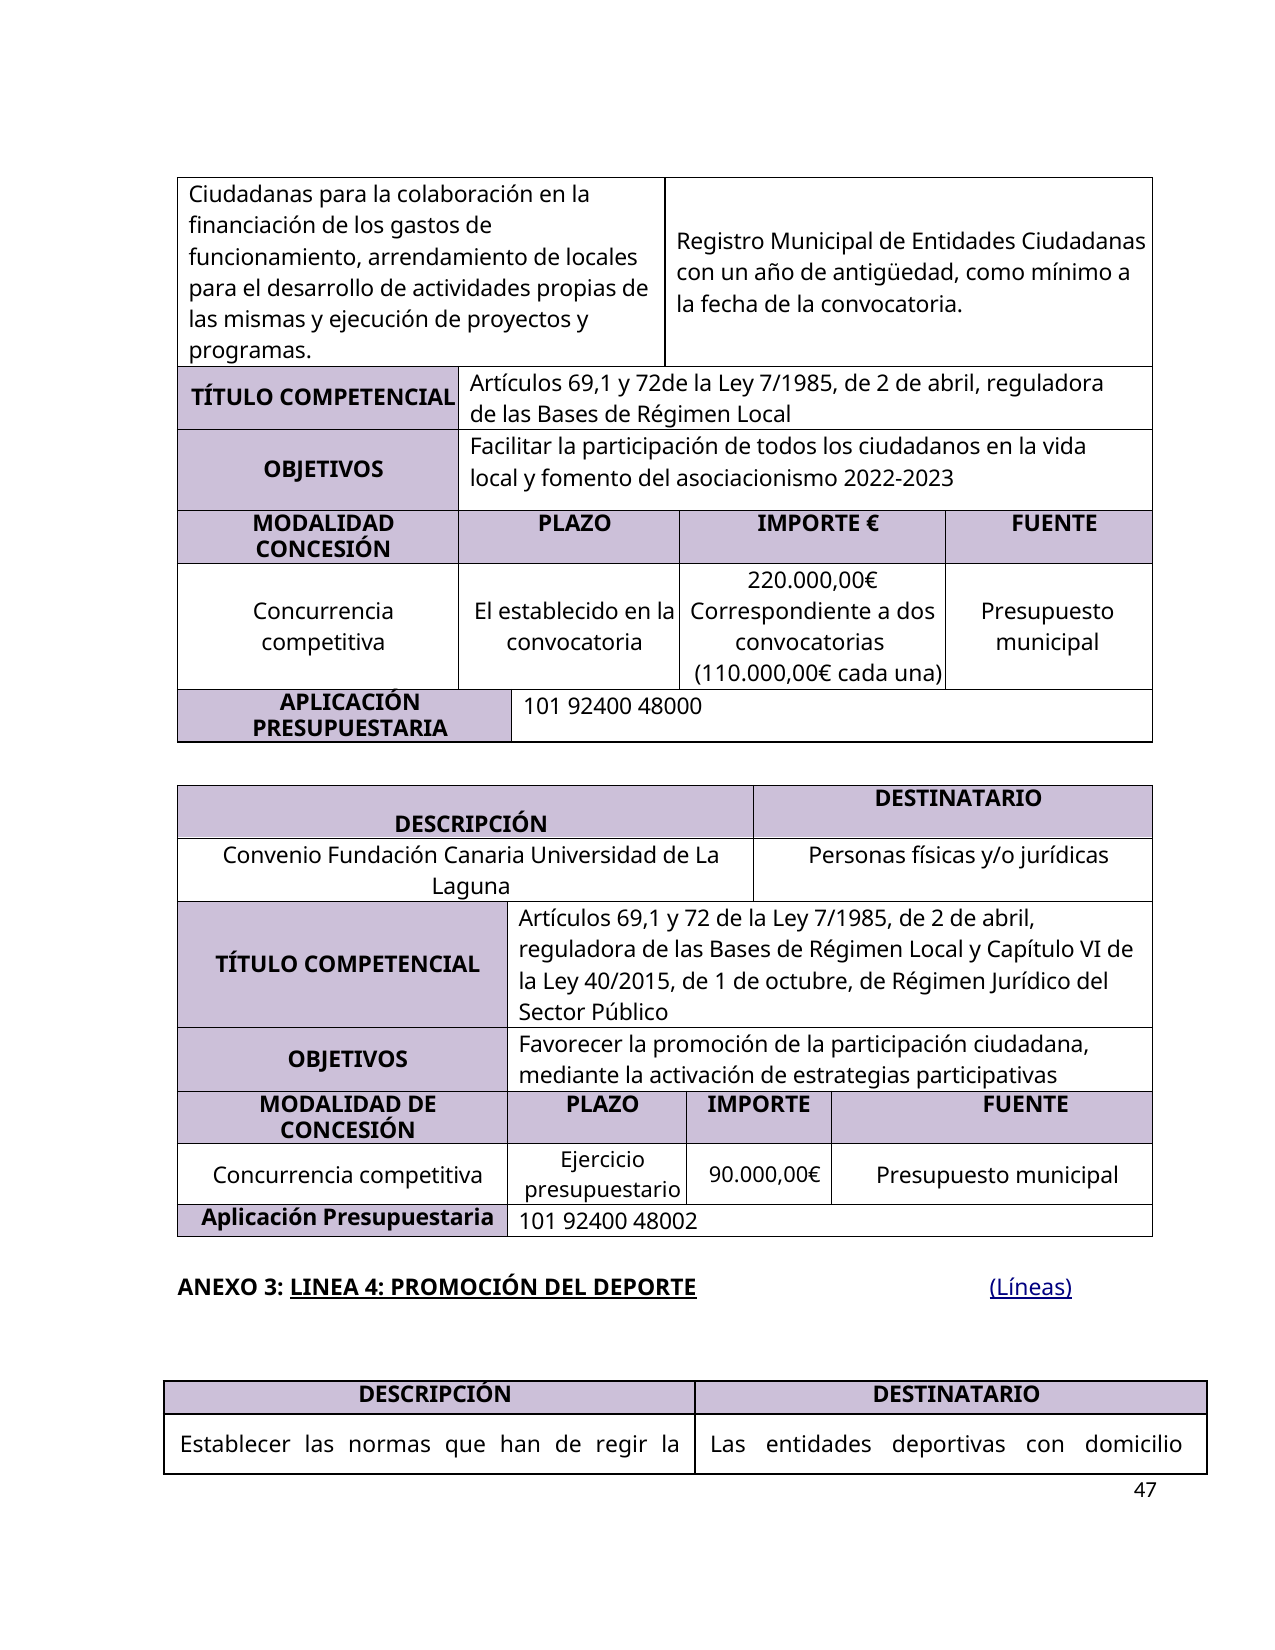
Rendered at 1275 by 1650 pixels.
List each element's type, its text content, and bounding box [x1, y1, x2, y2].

table_cell OBJETIVOS [178, 1028, 507, 1091]
table_cell Presupuesto municipal [946, 564, 1152, 689]
table_cell Favorecer la promoción de la participación ciudadana, mediante la activación de estrategias participativas [508, 1028, 1152, 1091]
table_cell TÍTULO COMPETENCIAL [178, 902, 507, 1027]
table_cell PLAZO [508, 1092, 686, 1143]
table_cell FUENTE [832, 1092, 1152, 1143]
table_header DESTINATARIO [754, 786, 1152, 837]
text ANEXO 3: LINEA 4: PROMOCIÓN DEL DEPORTE (Líneas) [177, 1271, 1157, 1302]
table_cell 220.000,00€ Correspondiente a dos convocatorias (110.000,00€ cada una) [680, 564, 945, 689]
table_cell Registro Municipal de Entidades Ciudadanas con un año de antigüedad, como mínimo a la fecha de la convocatoria. [666, 178, 1152, 366]
table_cell MODALIDAD DE CONCESIÓN [178, 1092, 507, 1143]
table_cell 101 92400 48000 [512, 690, 1152, 741]
table_cell Ejercicio presupuestario [508, 1144, 686, 1204]
table_cell APLICACIÓN PRESUPUESTARIA [178, 690, 511, 741]
table_cell OBJETIVOS [178, 430, 458, 510]
table_cell Ciudadanas para la colaboración en la financiación de los gastos de funcionamiento, arrendamiento de locales para el desarrollo de actividades propias de las mismas y ejecución de proyectos y programas. [178, 178, 664, 366]
table_header DESCRIPCIÓN [165, 1382, 694, 1413]
table_cell Las entidades deportivas con domicilio [696, 1415, 1206, 1473]
table_cell IMPORTE [687, 1092, 831, 1143]
table_cell Artículos 69,1 y 72 de la Ley 7/1985, de 2 de abril, reguladora de las Bases de Régimen Local y Capítulo VI de la Ley 40/2015, de 1 de octubre, de Régimen Jurídico del Sector Público [508, 902, 1152, 1027]
table_cell MODALIDAD CONCESIÓN [178, 511, 458, 563]
table_cell Convenio Fundación Canaria Universidad de La Laguna [178, 839, 753, 901]
table_header DESTINATARIO [696, 1382, 1206, 1413]
table_cell Facilitar la participación de todos los ciudadanos en la vida local y fomento del asociacionismo 2022-2023 [459, 430, 1152, 510]
table_cell IMPORTE € [680, 511, 945, 563]
table_cell TÍTULO COMPETENCIAL [178, 367, 458, 429]
table_cell Concurrencia competitiva [178, 564, 458, 689]
table_cell Concurrencia competitiva [178, 1144, 507, 1204]
table_cell PLAZO [459, 511, 679, 563]
table_cell Establecer las normas que han de regir la [165, 1415, 694, 1473]
table_cell 90.000,00€ [687, 1144, 831, 1204]
table_cell El establecido en la convocatoria [459, 564, 679, 689]
table_cell Presupuesto municipal [832, 1144, 1152, 1204]
table_cell Artículos 69,1 y 72de la Ley 7/1985, de 2 de abril, reguladora de las Bases de Régimen Local [459, 367, 1152, 429]
table_cell 101 92400 48002 [508, 1205, 1152, 1236]
table_cell Personas físicas y/o jurídicas [754, 839, 1152, 901]
table_header DESCRIPCIÓN [178, 786, 753, 837]
table_cell FUENTE [946, 511, 1152, 563]
table_cell Aplicación Presupuestaria [178, 1205, 507, 1236]
